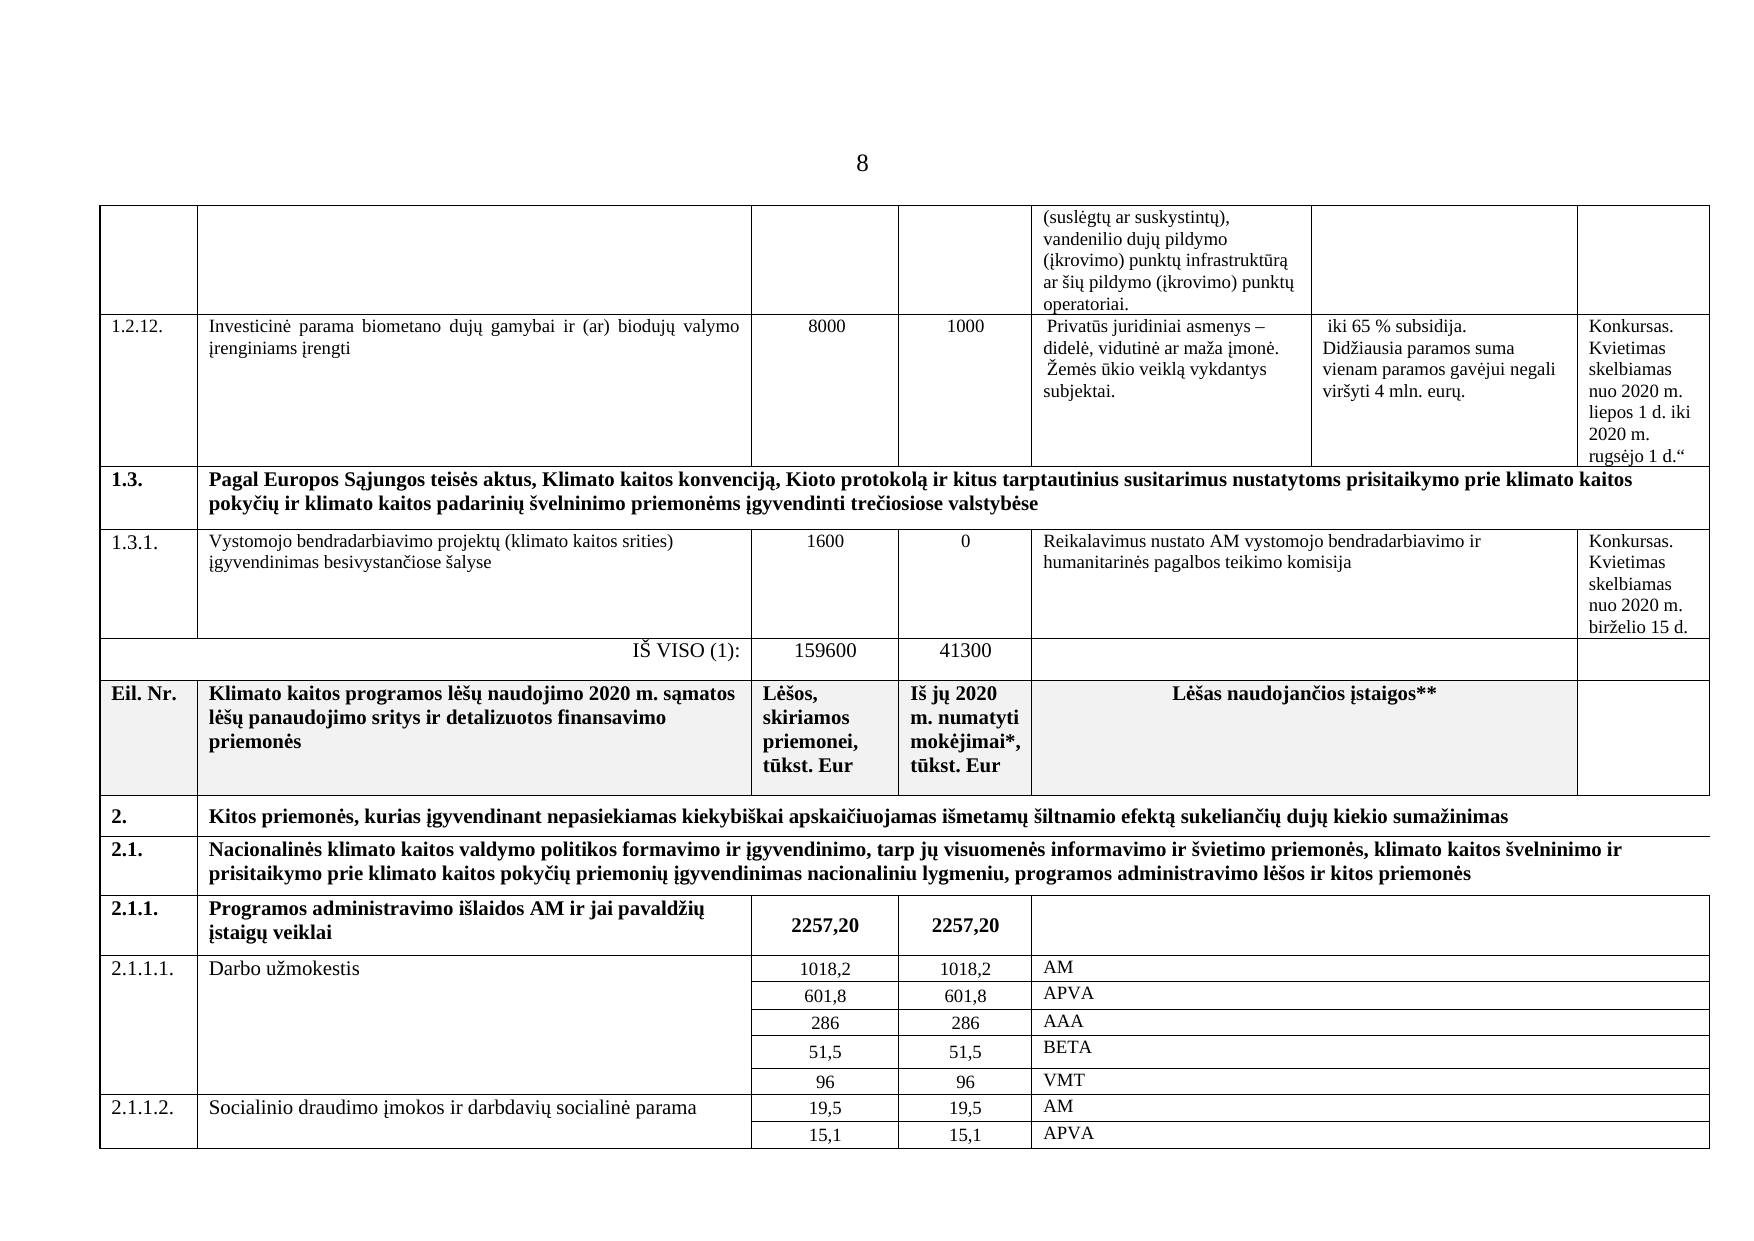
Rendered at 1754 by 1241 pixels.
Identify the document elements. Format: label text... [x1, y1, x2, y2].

table_cell Privatūs juridiniai asmenys – didelė, vidutinė ar maža įmonė. Žemės ūkio veiklą vykdantys subjektai. [1032, 315, 1311, 466]
table_cell Programos administravimo išlaidos AM ir jai pavaldžių įstaigų veiklai [198, 896, 751, 954]
table_cell 2. [101, 796, 197, 836]
table_cell 1.3. [101, 467, 197, 528]
table_cell Lėšos, skiriamos priemonei, tūkst. Eur [752, 681, 898, 795]
table_cell 51,5 [752, 1036, 898, 1068]
table_cell IŠ VISO (1): [101, 639, 751, 679]
table_cell Investicinė parama biometano dujų gamybai ir (ar) biodujų valymo įrenginiams įrengti [198, 315, 751, 466]
table_cell [899, 206, 1031, 314]
table_cell Socialinio draudimo įmokos ir darbdavių socialinė parama [198, 1095, 751, 1148]
table_cell Reikalavimus nustato AM vystomojo bendradarbiavimo ir humanitarinės pagalbos teikimo komisija [1032, 530, 1577, 637]
table_cell APVA [1032, 982, 1709, 1009]
table_cell Nacionalinės klimato kaitos valdymo politikos formavimo ir įgyvendinimo, tarp jų visuomenės informavimo ir švietimo priemonės, klimato kaitos švelninimo ir prisitaikymo prie klimato kaitos pokyčių priemonių įgyvendinimas nacionaliniu lygmeniu, programos administravimo lėšos ir kitos priemonės [198, 837, 1710, 895]
table_cell Vystomojo bendradarbiavimo projektų (klimato kaitos srities) įgyvendinimas besivystančiose šalyse [198, 530, 751, 637]
table_cell 8000 [752, 315, 898, 466]
table_cell 1018,2 [752, 956, 898, 981]
table_cell 1.3.1. [101, 530, 197, 637]
table_cell [1578, 681, 1709, 795]
table_cell 19,5 [899, 1095, 1031, 1121]
table_cell 286 [752, 1010, 898, 1035]
table_cell Lėšas naudojančios įstaigos** [1032, 681, 1577, 795]
table_cell BETA [1032, 1036, 1709, 1068]
table_cell Konkursas. Kvietimas skelbiamas nuo 2020 m. birželio 15 d. [1578, 530, 1709, 637]
table_cell 1000 [899, 315, 1031, 466]
table_cell Eil. Nr. [101, 681, 197, 795]
table_cell 2257,20 [899, 896, 1031, 954]
table_cell Darbo užmokestis [198, 956, 751, 1094]
table_cell iki 65 % subsidija. Didžiausia paramos suma vienam paramos gavėjui negali viršyti 4 mln. eurų. [1312, 315, 1577, 466]
table_cell 601,8 [752, 982, 898, 1009]
table_cell 601,8 [899, 982, 1031, 1009]
table_cell 2.1.1. [101, 896, 197, 954]
table_cell 96 [899, 1069, 1031, 1094]
table_cell Klimato kaitos programos lėšų naudojimo 2020 m. sąmatos lėšų panaudojimo sritys ir detalizuotos finansavimo priemonės [198, 681, 751, 795]
table_cell [101, 206, 197, 314]
table_cell VMT [1032, 1069, 1709, 1094]
table_cell AM [1032, 1095, 1709, 1121]
table_cell AAA [1032, 1010, 1709, 1035]
table_cell Iš jų 2020 m. numatyti mokėjimai*, tūkst. Eur [899, 681, 1031, 795]
table_cell Konkursas. Kvietimas skelbiamas nuo 2020 m. liepos 1 d. iki 2020 m. rugsėjo 1 d.“ [1578, 315, 1709, 466]
table_cell 96 [752, 1069, 898, 1094]
table_cell 15,1 [899, 1122, 1031, 1148]
table_cell 1600 [752, 530, 898, 637]
table_cell 15,1 [752, 1122, 898, 1148]
table_cell [1032, 639, 1577, 679]
table_cell 2257,20 [752, 896, 898, 954]
table_cell 1018,2 [899, 956, 1031, 981]
table_cell 1.2.12. [101, 315, 197, 466]
table_cell [1032, 896, 1709, 954]
table_cell Kitos priemonės, kurias įgyvendinant nepasiekiamas kiekybiškai apskaičiuojamas išmetamų šiltnamio efektą sukeliančių dujų kiekio sumažinimas [198, 796, 1710, 836]
table_cell [198, 206, 751, 314]
table_cell 159600 [752, 639, 898, 679]
table_cell [752, 206, 898, 314]
table_cell [1312, 206, 1577, 314]
table_cell APVA [1032, 1122, 1709, 1148]
table_cell 41300 [899, 639, 1031, 679]
table_cell [1578, 206, 1709, 314]
table_cell AM [1032, 956, 1709, 981]
table_cell 51,5 [899, 1036, 1031, 1068]
table_cell 2.1.1.1. [101, 956, 197, 1094]
table_cell [1578, 639, 1709, 679]
table_cell Pagal Europos Sąjungos teisės aktus, Klimato kaitos konvenciją, Kioto protokolą ir kitus tarptautinius susitarimus nustatytoms prisitaikymo prie klimato kaitos pokyčių ir klimato kaitos padarinių švelninimo priemonėms įgyvendinti trečiosiose valstybėse [198, 467, 1709, 528]
table_cell 2.1. [101, 837, 197, 895]
table_cell 19,5 [752, 1095, 898, 1121]
table_cell 286 [899, 1010, 1031, 1035]
table_cell 0 [899, 530, 1031, 637]
table_cell (suslėgtų ar suskystintų), vandenilio dujų pildymo (įkrovimo) punktų infrastruktūrą ar šių pildymo (įkrovimo) punktų operatoriai. [1032, 206, 1311, 314]
table_cell 2.1.1.2. [101, 1095, 197, 1148]
